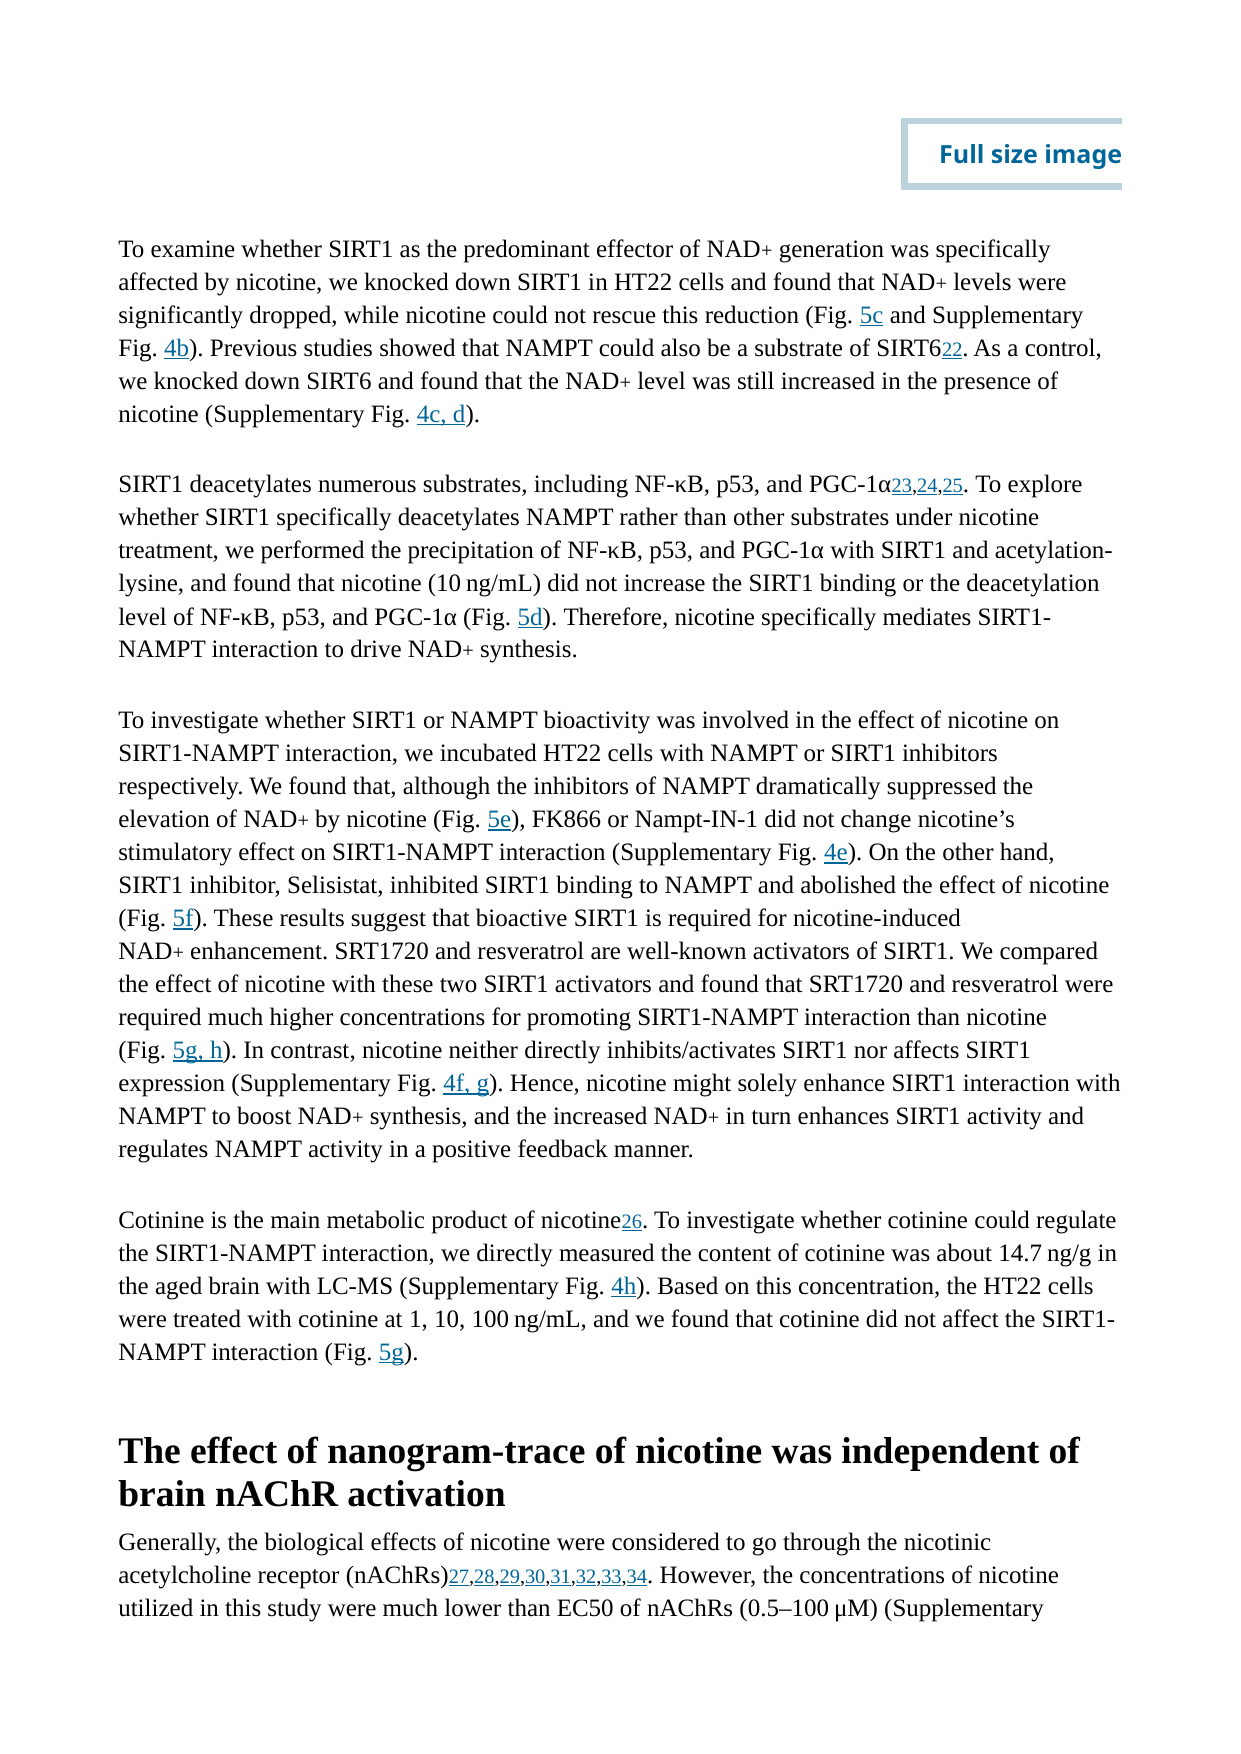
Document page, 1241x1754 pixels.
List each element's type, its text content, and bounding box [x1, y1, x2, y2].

text To investigate whether SIRT1 or NAMPT bioactivity was involved in the effect of nicotine on SIRT1-NAMPT interaction, we incubated HT22 cells with NAMPT or SIRT1 inhibitors respectively. We found that, although the inhibitors of NAMPT dramatically suppressed the elevation of NAD+ by nicotine (Fig. 5e), FK866 or Nampt-IN-1 did not change nicotine’s stimulatory effect on SIRT1-NAMPT interaction (Supplementary Fig. 4e). On the other hand, SIRT1 inhibitor, Selisistat, inhibited SIRT1 binding to NAMPT and abolished the effect of nicotine (Fig. 5f). These results suggest that bioactive SIRT1 is required for nicotine-induced NAD+ enhancement. SRT1720 and resveratrol are well-known activators of SIRT1. We compared the effect of nicotine with these two SIRT1 activators and found that SRT1720 and resveratrol were required much higher concentrations for promoting SIRT1-NAMPT interaction than nicotine (Fig. 5g, h). In contrast, nicotine neither directly inhibits/activates SIRT1 nor affects SIRT1 expression (Supplementary Fig. 4f, g). Hence, nicotine might solely enhance SIRT1 interaction with NAMPT to boost NAD+ synthesis, and the increased NAD+ in turn enhances SIRT1 activity and regulates NAMPT activity in a positive feedback manner. [118, 705, 1122, 1163]
picture [637, 1572, 644, 1578]
text SIRT1 deacetylates numerous substrates, including NF-κB, p53, and PGC-1α23,24,25. To explore whether SIRT1 specifically deacetylates NAMPT rather than other substrates under nicotine treatment, we performed the precipitation of NF-κB, p53, and PGC-1α with SIRT1 and acetylation-lysine, and found that nicotine (10 ng/mL) did not increase the SIRT1 binding or the deacetylation level of NF-κB, p53, and PGC-1α (Fig. 5d). Therefore, nicotine specifically mediates SIRT1-NAMPT interaction to drive NAD+ synthesis. [118, 469, 1122, 663]
subtitle The effect of nanogram-trace of nicotine was independent of brain nAChR activation [118, 1428, 1122, 1514]
picture [417, 408, 423, 416]
picture [612, 1280, 618, 1288]
text Full size image [908, 124, 1122, 183]
text To examine whether SIRT1 as the predominant effector of NAD+ generation was specifically affected by nicotine, we knocked down SIRT1 in HT22 cells and found that NAD+ levels were significantly dropped, while nicotine could not rescue this reduction (Fig. 5c and Supplementary Fig. 4b). Previous studies showed that NAMPT could also be a substrate of SIRT622. As a control, we knocked down SIRT6 and found that the NAD+ level was still increased in the presence of nicotine (Supplementary Fig. 4c, d). [118, 234, 1122, 428]
picture [444, 1077, 450, 1085]
text Generally, the biological effects of nicotine were considered to go through the nicotinic acetylcholine receptor (nAChRs)27,28,29,30,31,32,33,34. However, the concentrations of nicotine utilized in this study were much lower than EC50 of nAChRs (0.5–100 μM) (Supplementary [118, 1527, 1122, 1622]
text [118, 118, 901, 190]
text Cotinine is the main metabolic product of nicotine26. To investigate whether cotinine could regulate the SIRT1-NAMPT interaction, we directly measured the content of cotinine was about 14.7 ng/g in the aged brain with LC-MS (Supplementary Fig. 4h). Based on this concentration, the HT22 cells were treated with cotinine at 1, 10, 100 ng/mL, and we found that cotinine did not affect the SIRT1-NAMPT interaction (Fig. 5g). [118, 1205, 1122, 1366]
